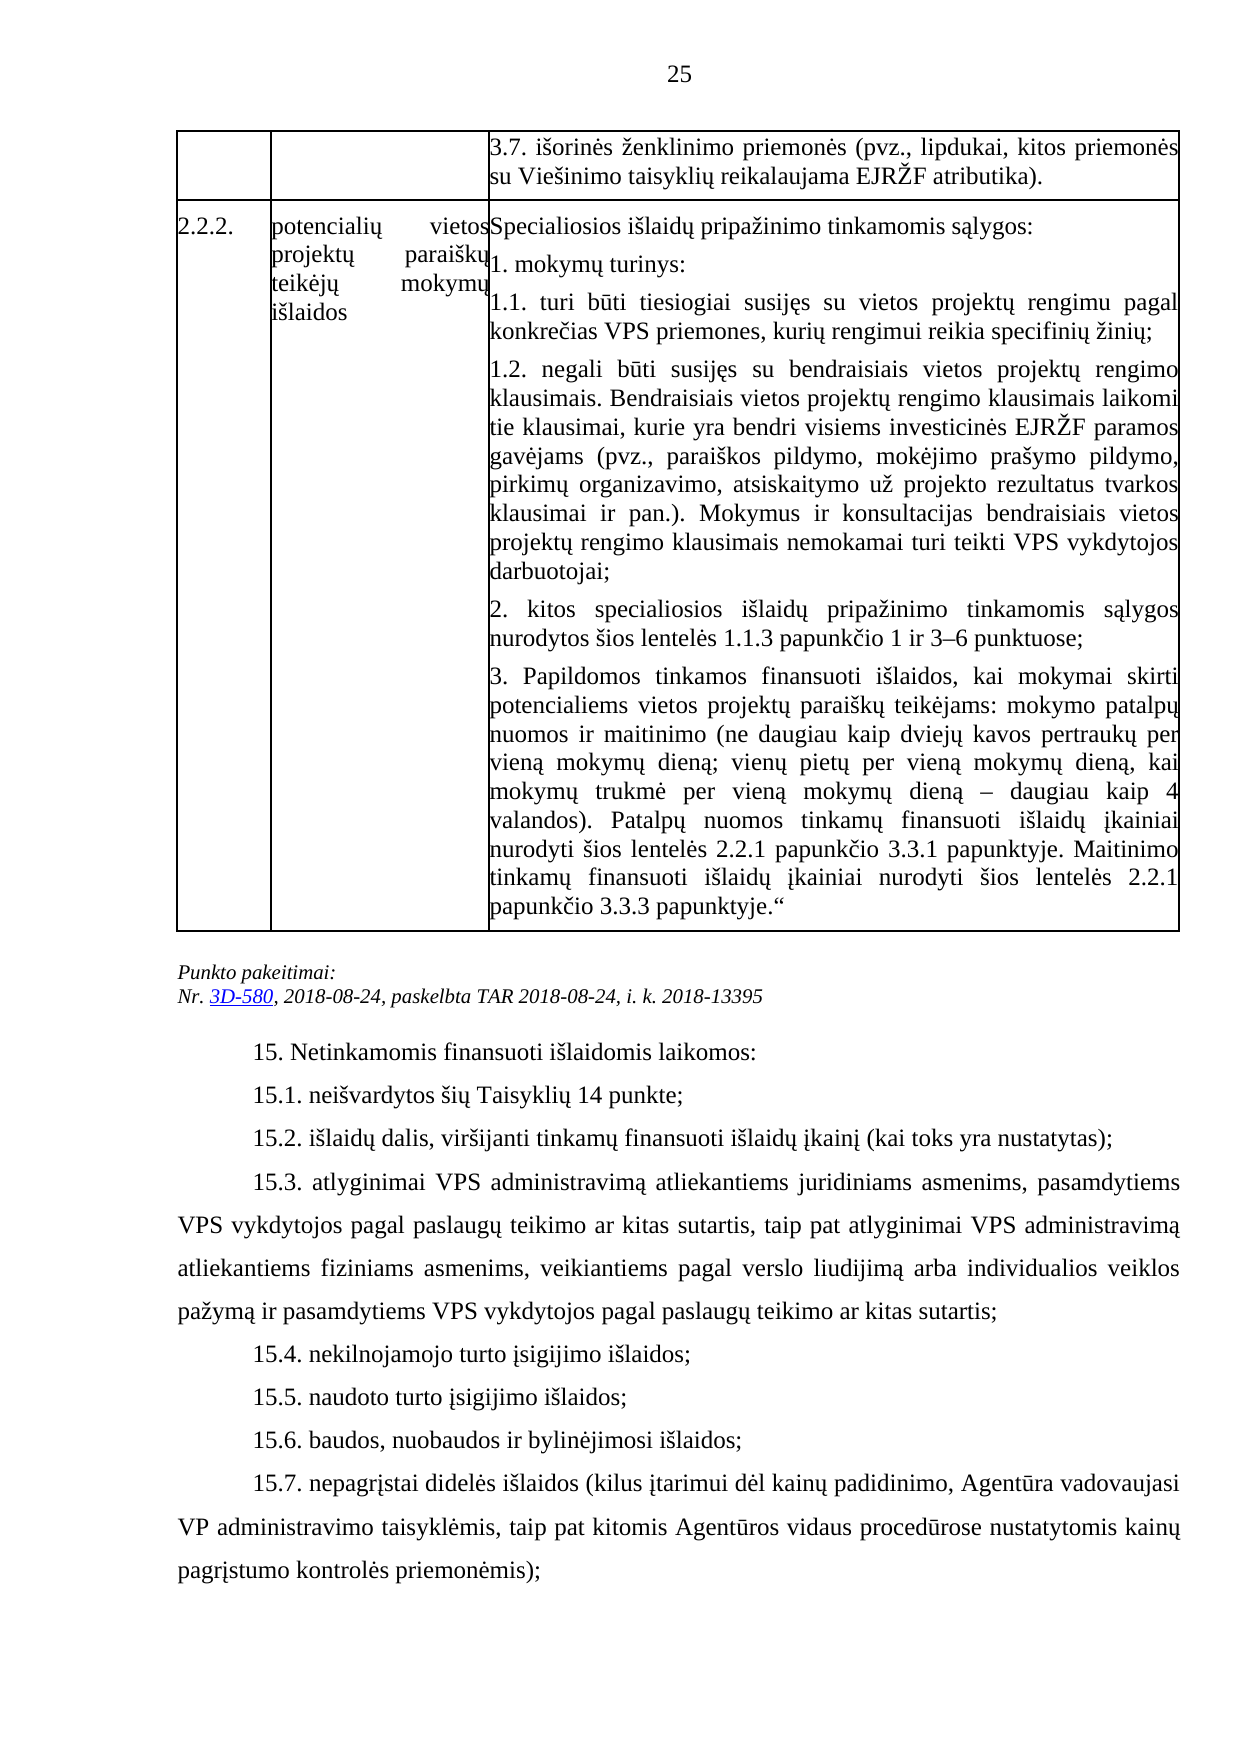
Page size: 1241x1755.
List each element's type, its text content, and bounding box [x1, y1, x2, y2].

text 15.6. baudos, nuobaudos ir bylinėjimosi išlaidos; [177, 1425, 1181, 1454]
text 15.7. nepagrįstai didelės išlaidos (kilus įtarimui dėl kainų padidinimo, Agentūra vadovaujasi VP administravimo taisyklėmis, taip pat kitomis Agentūros vidaus procedūrose nustatytomis kainų pagrįstumo kontrolės priemonėmis); [177, 1468, 1181, 1583]
table_cell [272, 132, 488, 199]
table_cell 3.7. išorinės ženklinimo priemonės (pvz., lipdukai, kitos priemonės su Viešinimo taisyklių reikalaujama EJRŽF atributika). [490, 132, 1178, 199]
text 15. Netinkamomis finansuoti išlaidomis laikomos: [177, 1037, 1181, 1066]
table_cell potencialių vietos projektų paraiškų teikėjų mokymų išlaidos [272, 201, 488, 929]
table_cell [178, 132, 270, 199]
text 15.3. atlyginimai VPS administravimą atliekantiems juridiniams asmenims, pasamdytiems VPS vykdytojos pagal paslaugų teikimo ar kitas sutartis, taip pat atlyginimai VPS administravimą atliekantiems fiziniams asmenims, veikiantiems pagal verslo liudijimą arba individualios veiklos pažymą ir pasamdytiems VPS vykdytojos pagal paslaugų teikimo ar kitas sutartis; [177, 1167, 1181, 1325]
text 15.4. nekilnojamojo turto įsigijimo išlaidos; [177, 1339, 1181, 1368]
table_cell Specialiosios išlaidų pripažinimo tinkamomis sąlygos: 1. mokymų turinys: 1.1. turi būti tiesiogiai susijęs su vietos projektų rengimu pagal konkrečias VPS priemones, kurių rengimui reikia specifinių žinių; 1.2. negali būti susijęs su bendraisiais vietos projektų rengimo klausimais. Bendraisiais vietos projektų rengimo klausimais laikomi tie klausimai, kurie yra bendri visiems investicinės EJRŽF paramos gavėjams (pvz., paraiškos pildymo, mokėjimo prašymo pildymo, pirkimų organizavimo, atsiskaitymo už projekto rezultatus tvarkos klausimai ir pan.). Mokymus ir konsultacijas bendraisiais vietos projektų rengimo klausimais nemokamai turi teikti VPS vykdytojos darbuotojai; 2. kitos specialiosios išlaidų pripažinimo tinkamomis sąlygos nurodytos šios lentelės 1.1.3 papunkčio 1 ir 3–6 punktuose; 3. Papildomos tinkamos finansuoti išlaidos, kai mokymai skirti potencialiems vietos projektų paraiškų teikėjams: mokymo patalpų nuomos ir maitinimo (ne daugiau kaip dviejų kavos pertraukų per vieną mokymų dieną; vienų pietų per vieną mokymų dieną, kai mokymų trukmė per vieną mokymų dieną – daugiau kaip 4 valandos). Patalpų nuomos tinkamų finansuoti išlaidų įkainiai nurodyti šios lentelės 2.2.1 papunkčio 3.3.1 papunktyje. Maitinimo tinkamų finansuoti išlaidų įkainiai nurodyti šios lentelės 2.2.1 papunkčio 3.3.3 papunktyje.“ [490, 201, 1178, 929]
text Nr. 3D-580, 2018-08-24, paskelbta TAR 2018-08-24, i. k. 2018-13395 [177, 984, 1181, 1008]
table_cell 2.2.2. [178, 201, 270, 929]
text 15.2. išlaidų dalis, viršijanti tinkamų finansuoti išlaidų įkainį (kai toks yra nustatytas); [177, 1123, 1181, 1152]
text 15.5. naudoto turto įsigijimo išlaidos; [177, 1382, 1181, 1411]
text Punkto pakeitimai: [177, 960, 1181, 984]
text 15.1. neišvardytos šių Taisyklių 14 punkte; [177, 1080, 1181, 1109]
